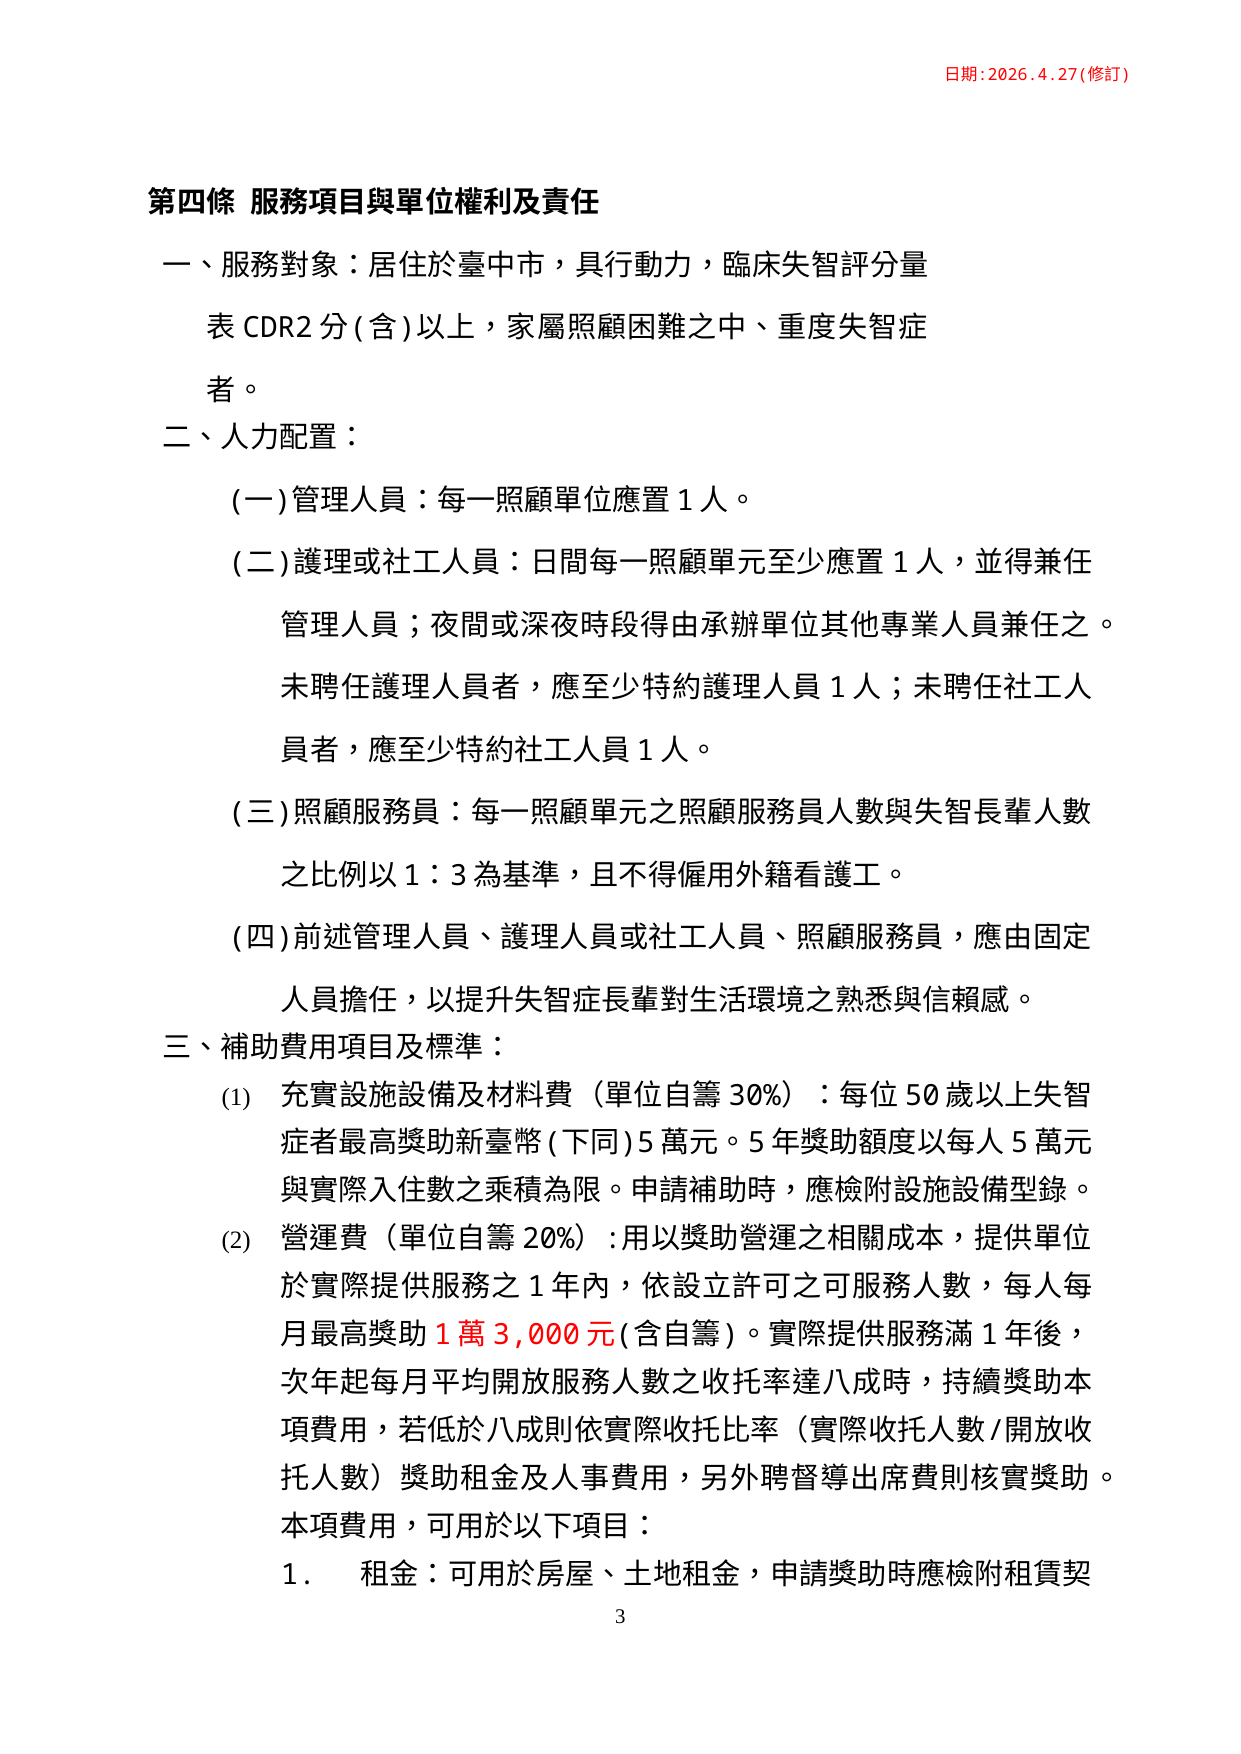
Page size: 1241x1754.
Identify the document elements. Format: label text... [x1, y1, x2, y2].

text 二、人力配置： [148, 408, 1093, 456]
list 營運費（單位自籌20%）:用以獎助營運之相關成本，提供單位於實際提供服務之1年內，依設立許可之可服務人數，每人每月最高獎助1萬3,000元(含自籌)。實際提供服務滿1年後，次年起每月平均開放服務人數之收托率達八成時，持續獎助本項費用，若低於八成則依實際收托比率（實際收托人數/開放收托人數）獎助租金及人事費用，另外聘督導出席費則核實獎助。本項費用，可用於以下項目： [221, 1210, 1093, 1546]
list 租金：可用於房屋、土地租金，申請獎助時應檢附租賃契 [281, 1546, 1093, 1594]
text (二)護理或社工人員：日間每一照顧單元至少應置1人，並得兼任管理人員；夜間或深夜時段得由承辦單位其他專業人員兼任之。未聘任護理人員者，應至少特約護理人員1人；未聘任社工人員者，應至少特約社工人員1人。 [192, 519, 1093, 769]
text 一、服務對象：居住於臺中市，具行動力，臨床失智評分量表CDR2分(含)以上，家屬照顧困難之中、重度失智症者。 [162, 221, 1093, 408]
text (一)管理人員：每一照顧單位應置1人。 [148, 456, 1093, 519]
list 充實設施設備及材料費（單位自籌30%）：每位50歲以上失智症者最高獎助新臺幣(下同)5萬元。5年獎助額度以每人5萬元與實際入住數之乘積為限。申請補助時，應檢附設施設備型錄。 [221, 1067, 1093, 1210]
text 三、補助費用項目及標準： [148, 1019, 1093, 1067]
text 第四條 服務項目與單位權利及責任 [148, 158, 929, 221]
text (三)照顧服務員：每一照顧單元之照顧服務員人數與失智長輩人數之比例以1：3為基準，且不得僱用外籍看護工。 [192, 769, 1093, 894]
text (四)前述管理人員、護理人員或社工人員、照顧服務員，應由固定人員擔任，以提升失智症長輩對生活環境之熟悉與信賴感。 [192, 894, 1093, 1019]
